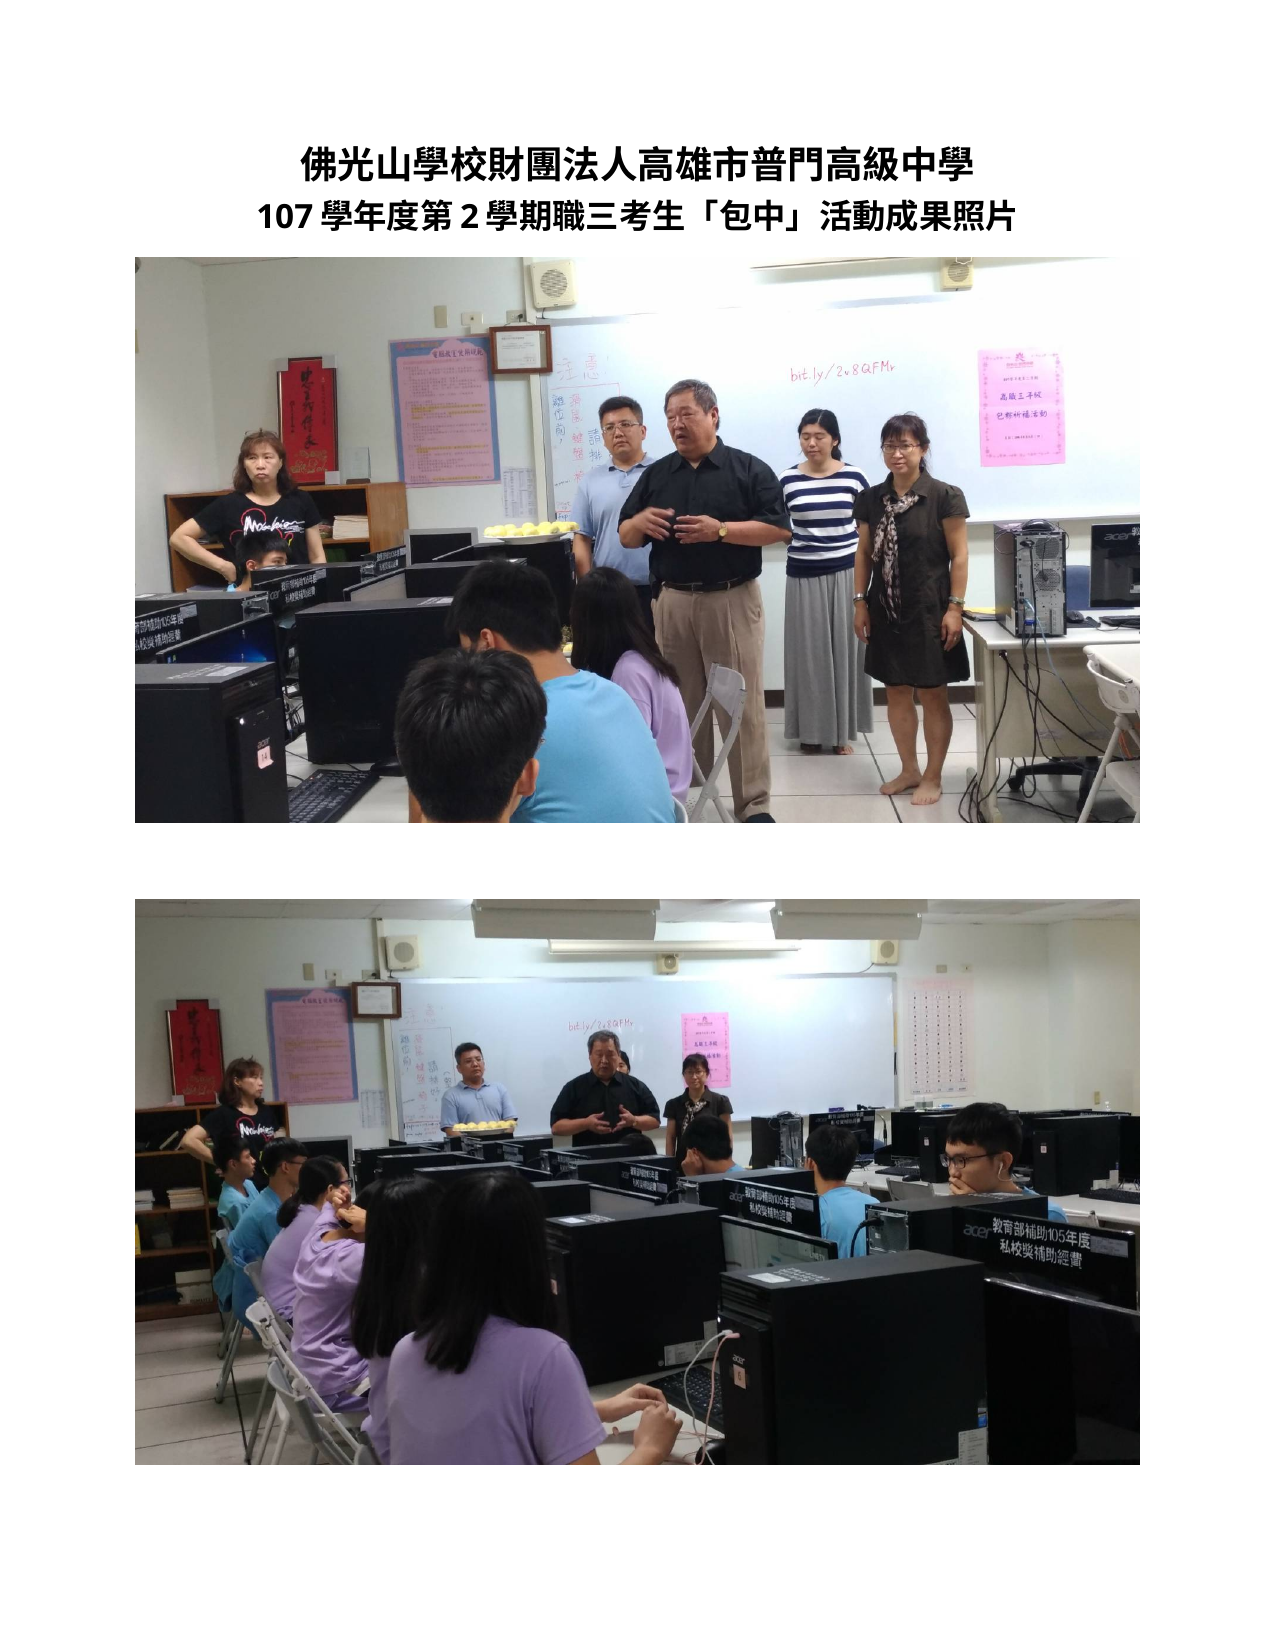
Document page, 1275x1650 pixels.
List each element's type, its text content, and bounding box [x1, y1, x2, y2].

picture [135, 899, 1140, 1465]
picture [135, 257, 1140, 823]
text 107學年度第2學期職三考生「包中」活動成果照片 [135, 189, 1140, 238]
text 佛光山學校財團法人高雄市普門高級中學 [135, 135, 1140, 189]
